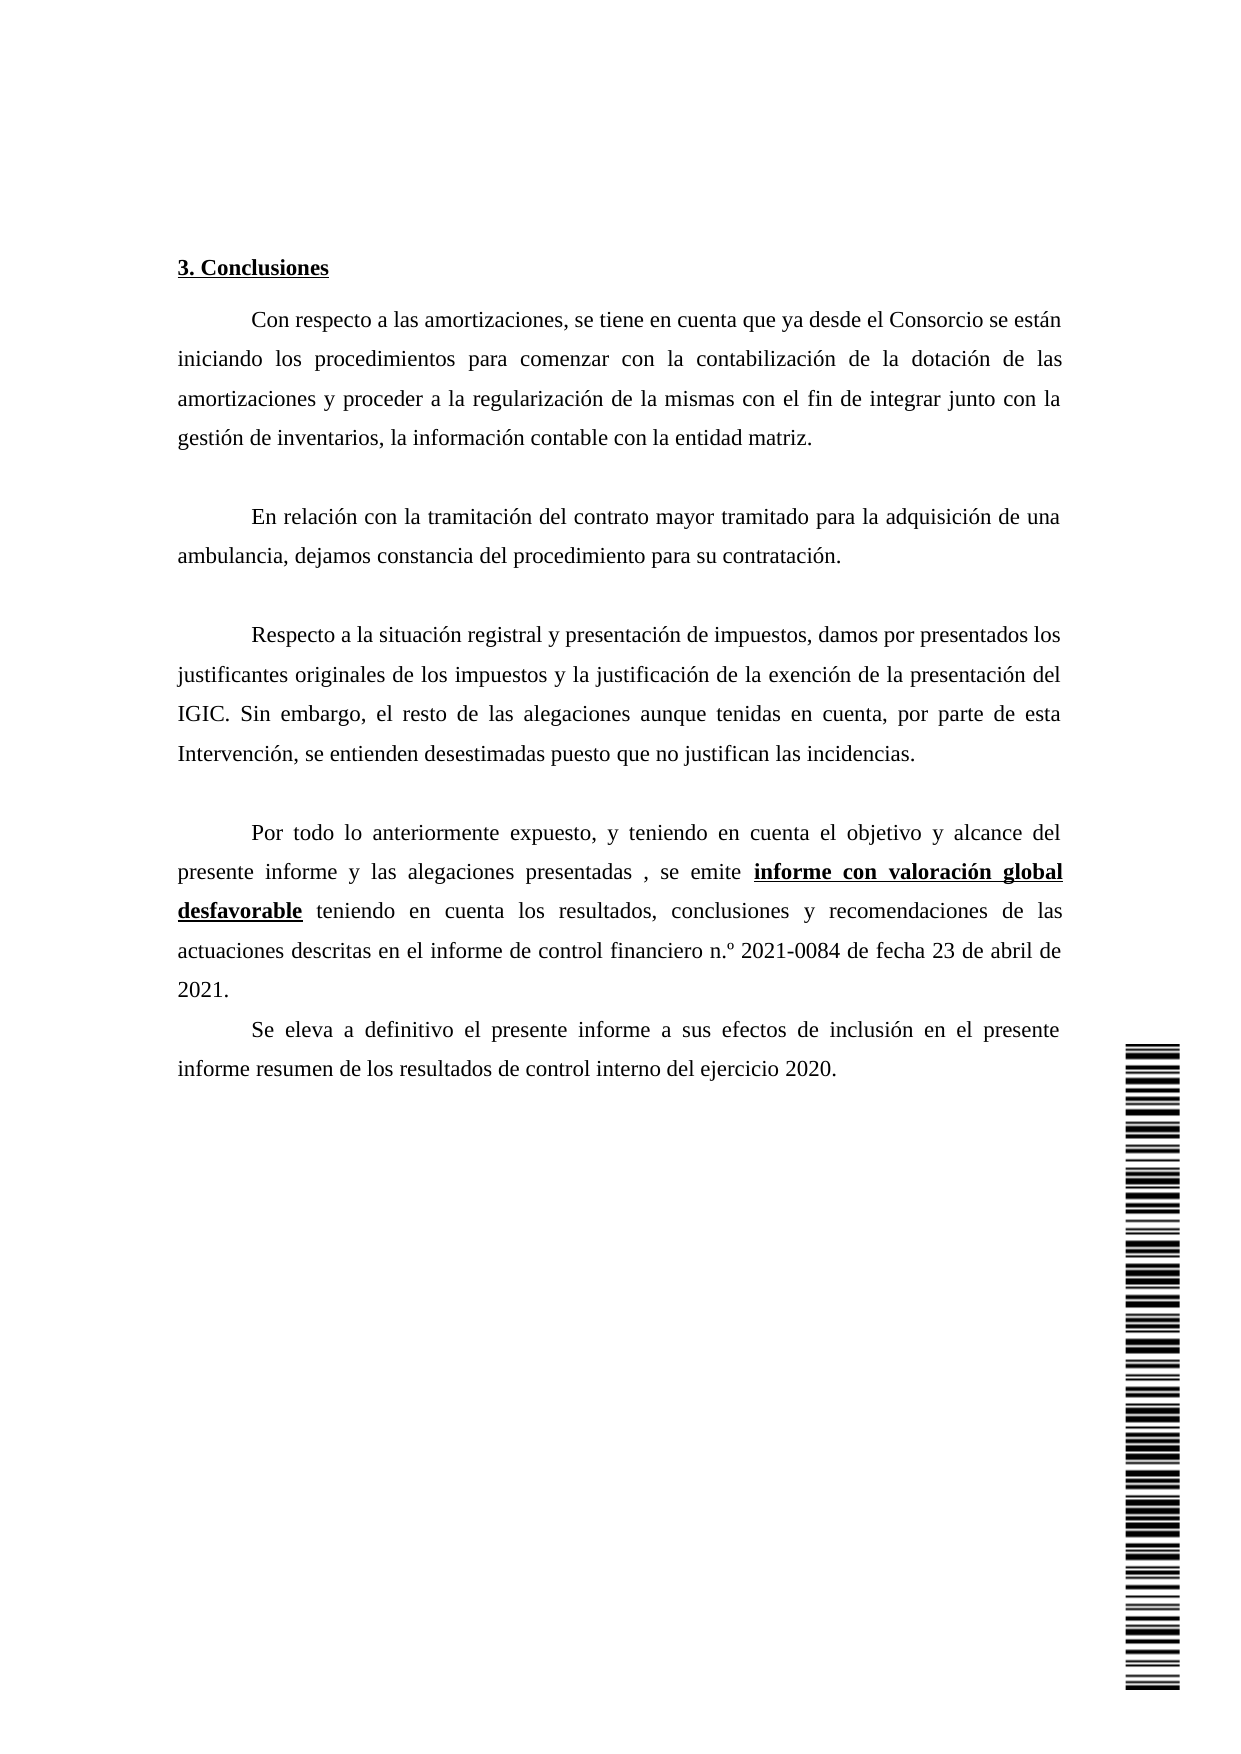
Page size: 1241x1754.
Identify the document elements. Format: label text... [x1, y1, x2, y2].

text Se eleva a definitivo el presente informe a sus efectos de inclusión en el presente informe resumen de los resultados de control interno del ejercicio 2020. [177, 1016, 1064, 1081]
text Respecto a la situación registral y presentación de impuestos, damos por presentados los justificantes originales de los impuestos y la justificación de la exención de la presentación del IGIC. Sin embargo, el resto de las alegaciones aunque tenidas en cuenta, por parte de esta Intervención, se entienden desestimadas puesto que no justifican las incidencias. [177, 622, 1062, 766]
subtitle Conclusiones [177, 254, 1190, 280]
picture [1125, 1044, 1180, 1690]
text En relación con la tramitación del contrato mayor tramitado para la adquisición de una ambulancia, dejamos constancia del procedimiento para su contratación. [177, 503, 1062, 569]
text Por todo lo anteriormente expuesto, y teniendo en cuenta el objetivo y alcance del presente informe y las alegaciones presentadas , se emite informe con valoración global desfavorable teniendo en cuenta los resultados, conclusiones y recomendaciones de las actuaciones descritas en el informe de control financiero n.º 2021-0084 de fecha 23 de abril de 2021. [177, 819, 1063, 1003]
text Con respecto a las amortizaciones, se tiene en cuenta que ya desde el Consorcio se están iniciando los procedimientos para comenzar con la contabilización de la dotación de las amortizaciones y proceder a la regularización de la mismas con el fin de integrar junto con la gestión de inventarios, la información contable con la entidad matriz. [177, 306, 1062, 451]
